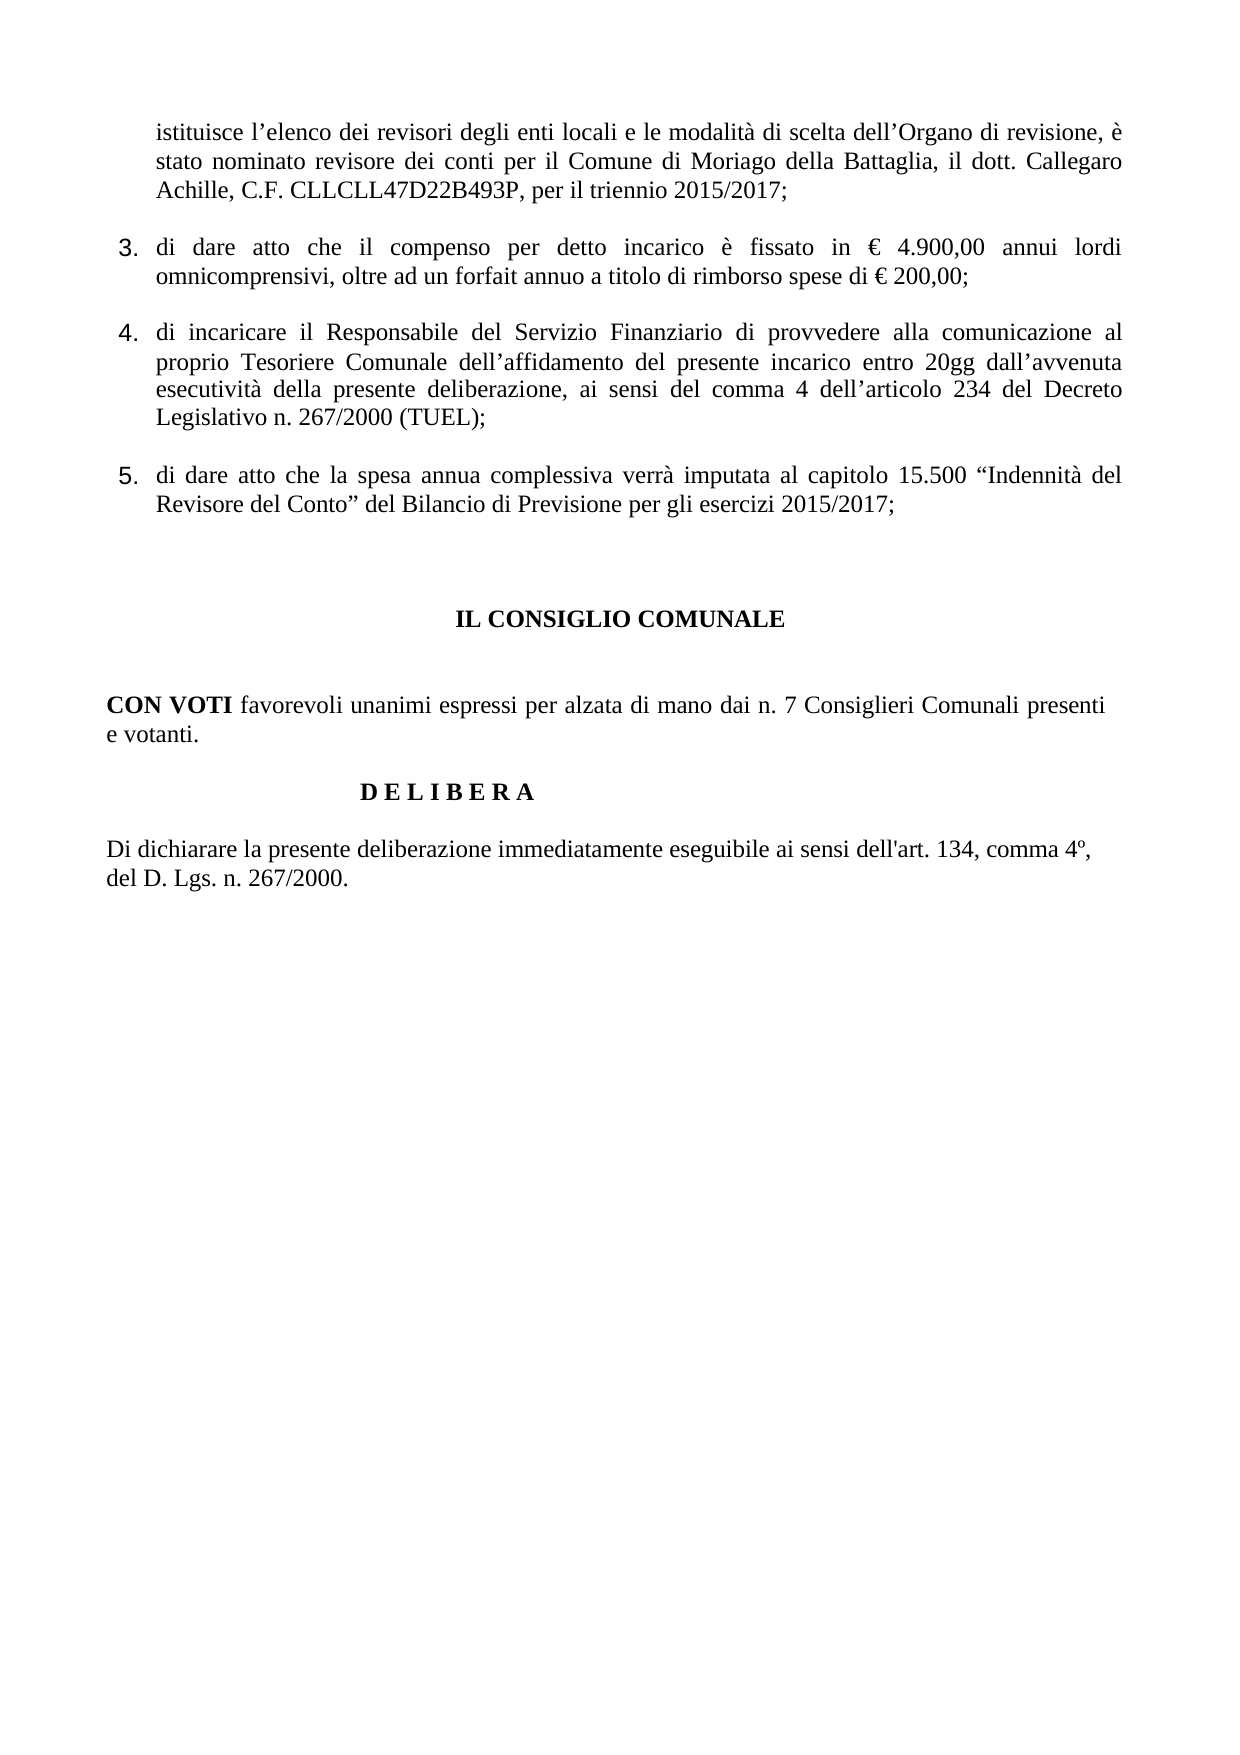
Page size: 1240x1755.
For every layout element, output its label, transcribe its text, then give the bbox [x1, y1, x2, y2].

list di incaricare il Responsabile del Servizio Finanziario di provvedere alla comunicazione al proprio Tesoriere Comunale dell’affidamento del presente incarico entro 20gg dall’avvenuta esecutività della presente deliberazione, ai sensi del comma 4 dell’articolo 234 del Decreto Legislativo n. 267/2000 (TUEL); [118, 318, 1122, 431]
list di dare atto che il compenso per detto incarico è fissato in € 4.900,00 annui lordi omnicomprensivi, oltre ad un forfait annuo a titolo di rimborso spese di € 200,00; [118, 234, 1122, 290]
list di dare atto che la spesa annua complessiva verrà imputata al capitolo 15.500 “Indennità del Revisore del Conto” del Bilancio di Previsione per gli esercizi 2015/2017; [118, 462, 1122, 518]
text IL CONSIGLIO COMUNALE [453, 604, 787, 633]
text Di dichiarare la presente deliberazione immediatamente eseguibile ai sensi dell'art. 134, comma 4º, del D. Lgs. n. 267/2000. [106, 834, 1126, 892]
text D E L I B E R A [106, 777, 787, 806]
text CON VOTI favorevoli unanimi espressi per alzata di mano dai n. 7 Consiglieri Comunali presenti e votanti. [106, 691, 1126, 748]
text istituisce l’elenco dei revisori degli enti locali e le modalità di scelta dell’Organo di revisione, è stato nominato revisore dei conti per il Comune di Moriago della Battaglia, il dott. Callegaro Achille, C.F. CLLCLL47D22B493P, per il triennio 2015/2017; [156, 117, 1122, 203]
